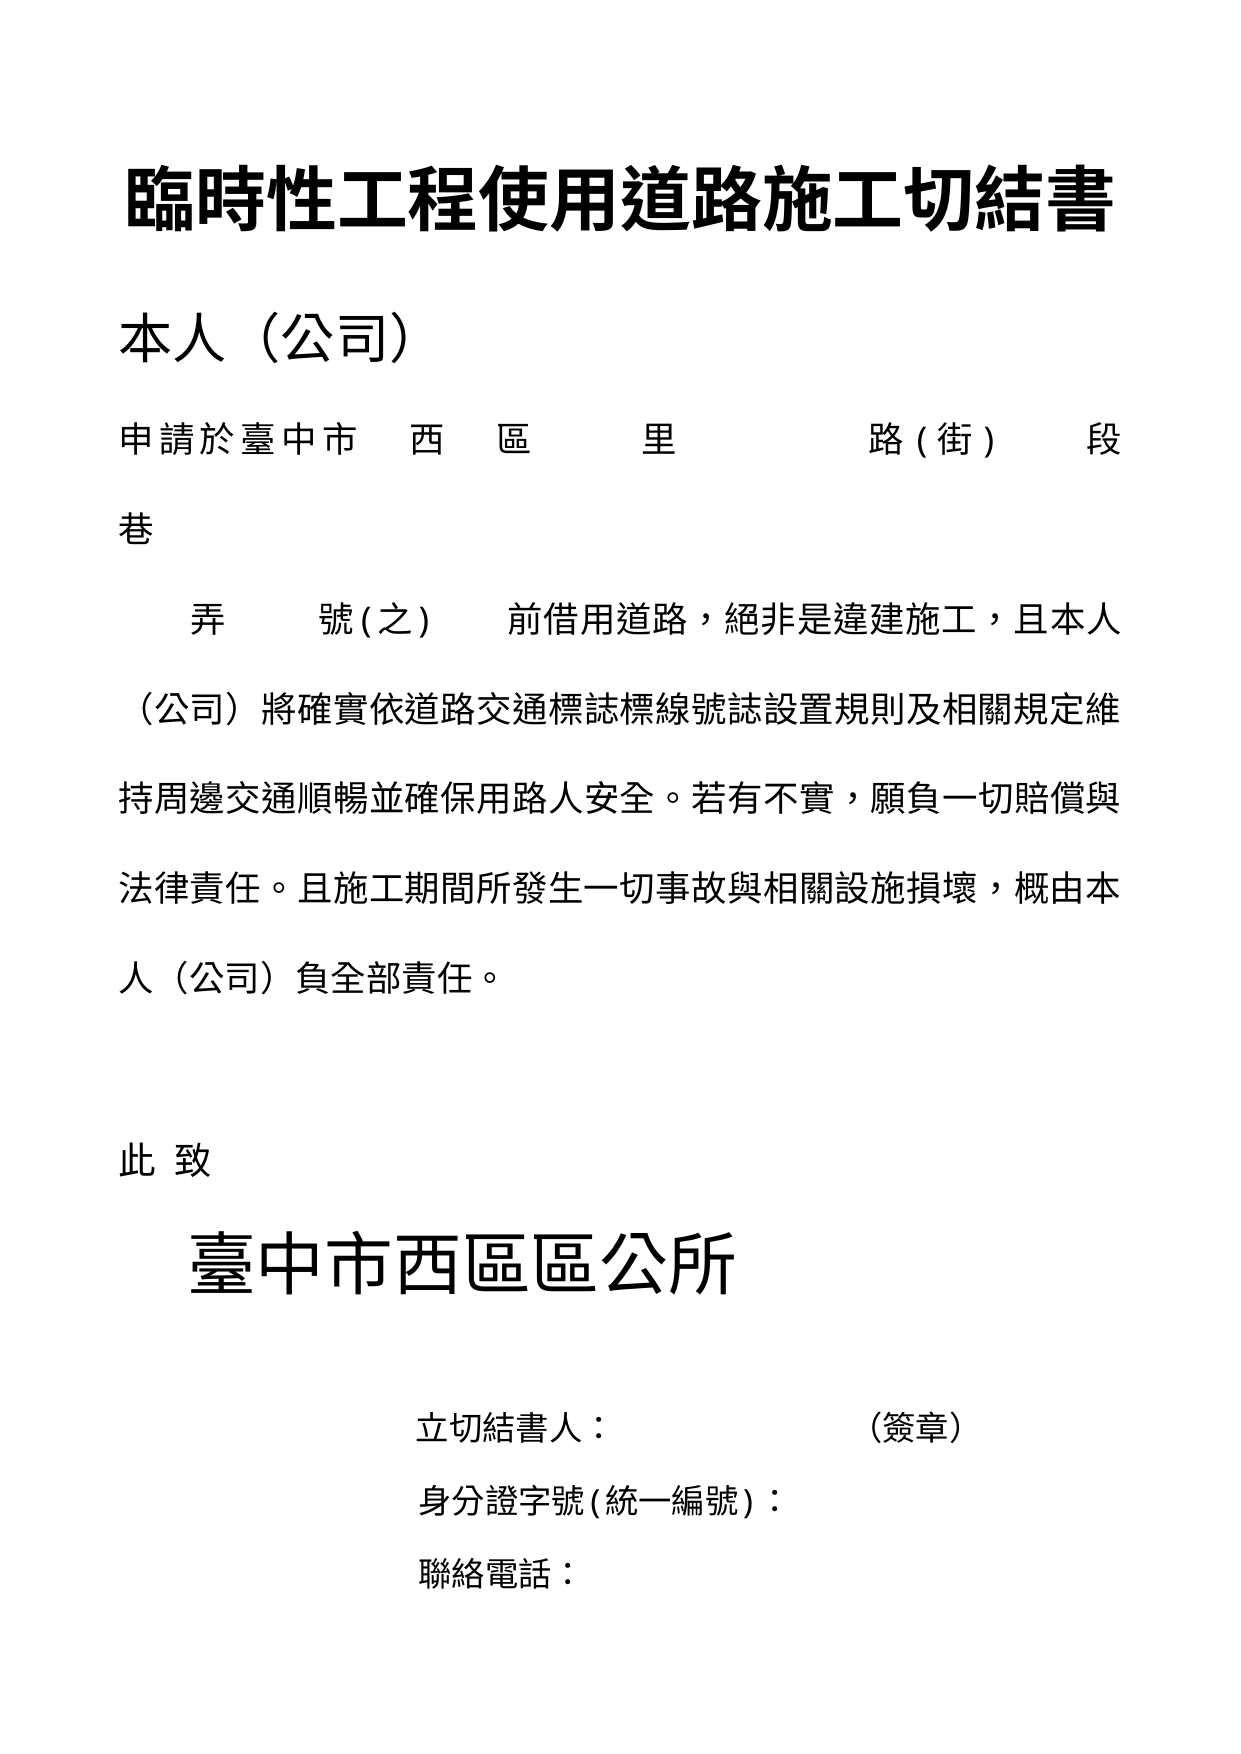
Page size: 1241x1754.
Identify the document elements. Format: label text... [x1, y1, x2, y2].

text 身分證字號(統一編號)： [118, 1474, 1122, 1523]
text 立切結書人： （簽章） [118, 1401, 1122, 1449]
text 臨時性工程使用道路施工切結書 [118, 143, 1122, 246]
text 弄 號(之) 前借用道路，絕非是違建施工，且本人（公司）將確實依道路交通標誌標線號誌設置規則及相關規定維持周邊交通順暢並確保用路人安全。若有不實，願負一切賠償與法律責任。且施工期間所發生一切事故與相關設施損壞，概由本人（公司）負全部責任。 [118, 591, 1122, 1001]
text 臺中市西區區公所 [118, 1210, 1122, 1309]
text 此 致 [118, 1131, 1122, 1185]
text 申請於臺中市 西 區 里 路(街) 段 巷 [118, 412, 1122, 553]
text 聯絡電話： [118, 1548, 1122, 1596]
text 本人（公司） [118, 296, 1122, 374]
